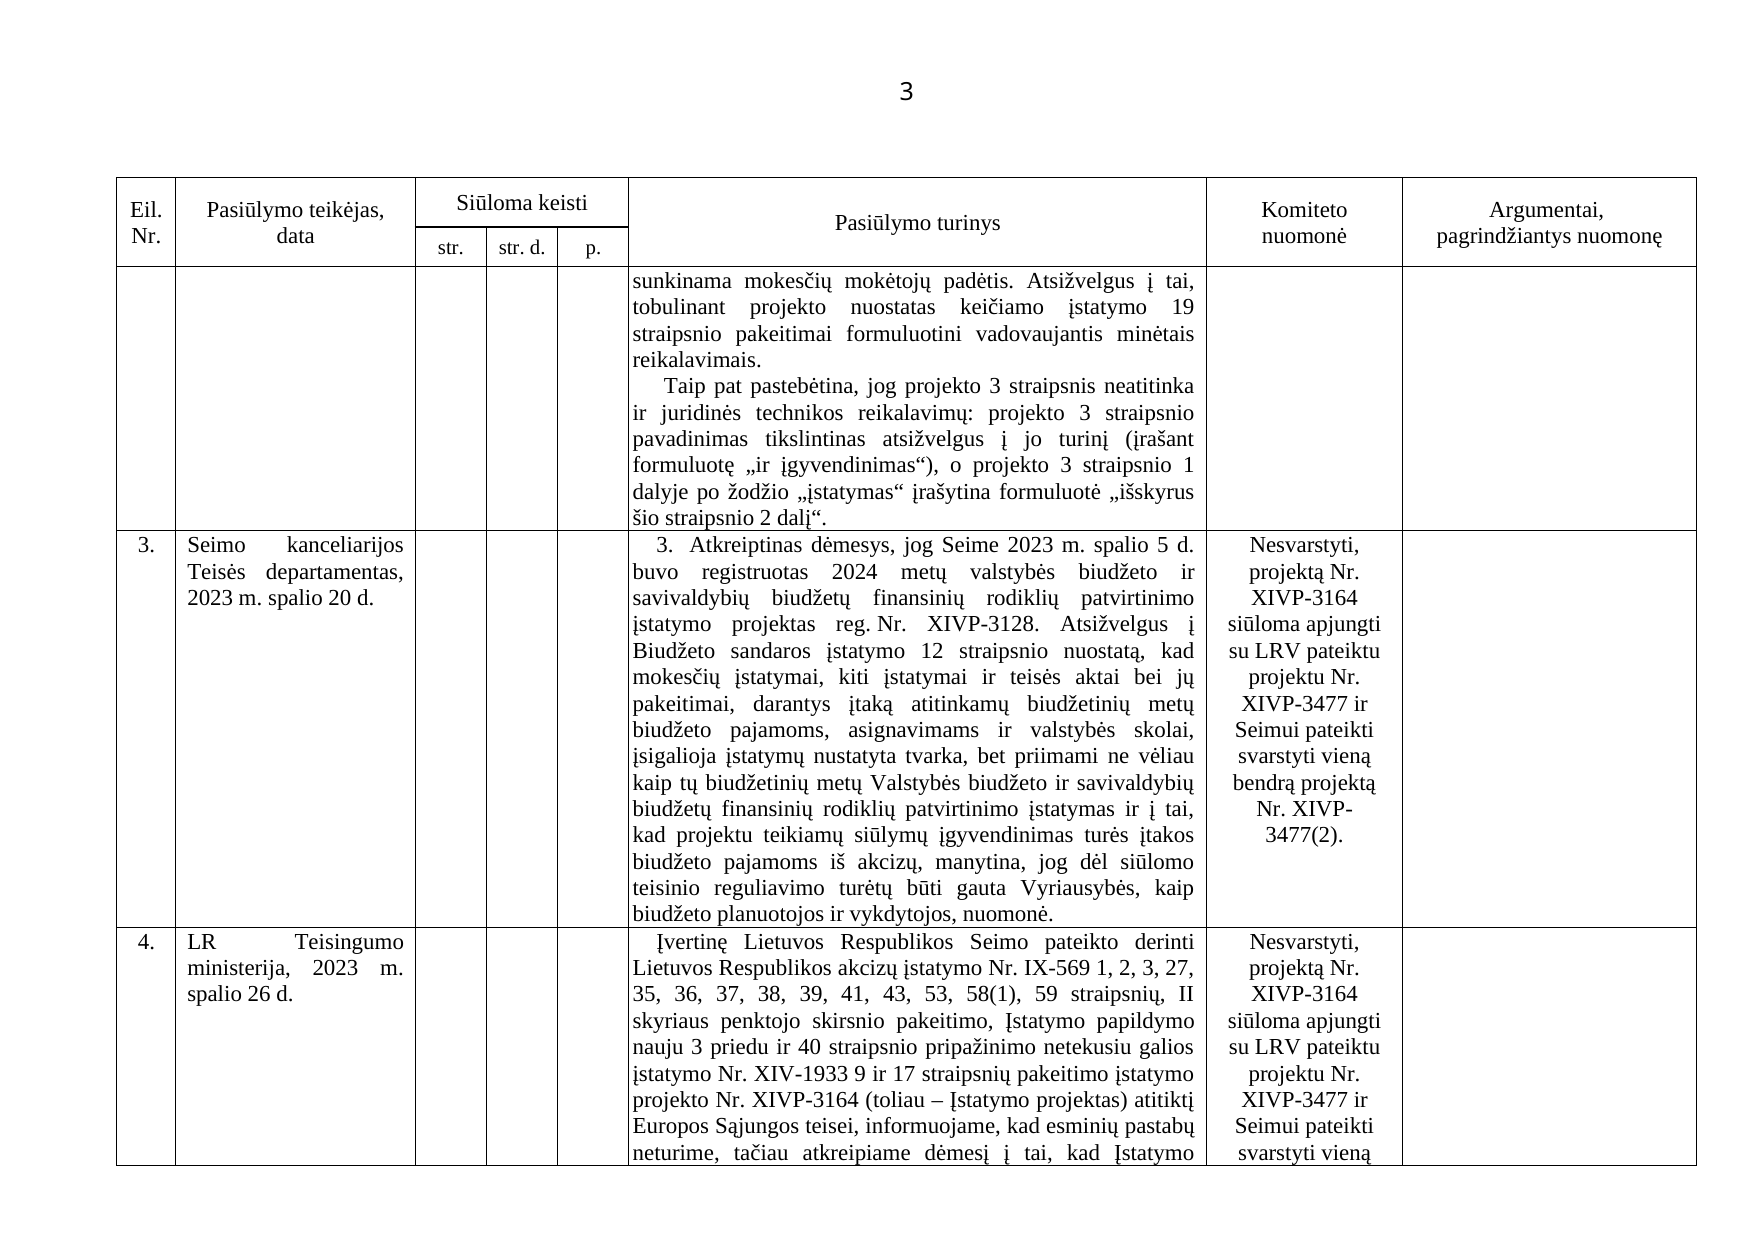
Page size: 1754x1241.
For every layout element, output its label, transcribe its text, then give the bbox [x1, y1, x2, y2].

table_cell 3. Atkreiptinas dėmesys, jog Seime 2023 m. spalio 5 d. buvo registruotas 2024 metų valstybės biudžeto ir savivaldybių biudžetų finansinių rodiklių patvirtinimo įstatymo projektas reg. Nr. XIVP-3128. Atsižvelgus į Biudžeto sandaros įstatymo 12 straipsnio nuostatą, kad mokesčių įstatymai, kiti įstatymai ir teisės aktai bei jų pakeitimai, darantys įtaką atitinkamų biudžetinių metų biudžeto pajamoms, asignavimams ir valstybės skolai, įsigalioja įstatymų nustatyta tvarka, bet priimami ne vėliau kaip tų biudžetinių metų Valstybės biudžeto ir savivaldybių biudžetų finansinių rodiklių patvirtinimo įstatymas ir į tai, kad projektu teikiamų siūlymų įgyvendinimas turės įtakos biudžeto pajamoms iš akcizų, manytina, jog dėl siūlomo teisinio reguliavimo turėtų būti gauta Vyriausybės, kaip biudžeto planuotojos ir vykdytojos, nuomonė. [629, 531, 1206, 927]
table_cell [416, 531, 486, 927]
table_cell Nesvarstyti, projektą Nr. XIVP-3164 siūloma apjungti su LRV pateiktu projektu Nr. XIVP-3477 ir Seimui pateikti svarstyti vieną [1207, 928, 1402, 1165]
table_cell [1403, 928, 1696, 1165]
table_cell LR Teisingumo ministerija, 2023 m. spalio 26 d. [176, 928, 415, 1165]
table_cell [558, 531, 628, 927]
table_cell [487, 531, 557, 927]
table_cell str. [416, 228, 486, 266]
table_cell [487, 267, 557, 530]
table_cell [176, 267, 415, 530]
table_cell p. [558, 228, 628, 266]
table_header Pasiūlymo turinys [629, 178, 1206, 266]
table_cell [1207, 267, 1402, 530]
table_header Komiteto nuomonė [1207, 178, 1402, 266]
table_cell [1403, 531, 1696, 927]
table_cell Įvertinę Lietuvos Respublikos Seimo pateikto derinti Lietuvos Respublikos akcizų įstatymo Nr. IX-569 1, 2, 3, 27, 35, 36, 37, 38, 39, 41, 43, 53, 58(1), 59 straipsnių, II skyriaus penktojo skirsnio pakeitimo, Įstatymo papildymo nauju 3 priedu ir 40 straipsnio pripažinimo netekusiu galios įstatymo Nr. XIV-1933 9 ir 17 straipsnių pakeitimo įstatymo projekto Nr. XIVP-3164 (toliau – Įstatymo projektas) atitiktį Europos Sąjungos teisei, informuojame, kad esminių pastabų neturime, tačiau atkreipiame dėmesį į tai, kad Įstatymo [629, 928, 1206, 1165]
table_cell [416, 267, 486, 530]
table_cell Seimo kanceliarijos Teisės departamentas, 2023 m. spalio 20 d. [176, 531, 415, 927]
table_cell 4. [117, 928, 175, 1165]
table_cell [1403, 267, 1696, 530]
table_cell [487, 928, 557, 1165]
table_cell [558, 928, 628, 1165]
table_cell str. d. [487, 228, 557, 266]
table_header Eil. Nr. [117, 178, 175, 266]
table_cell [416, 928, 486, 1165]
table_cell [558, 267, 628, 530]
table_header Pasiūlymo teikėjas, data [176, 178, 415, 266]
table_cell [117, 267, 175, 530]
table_cell sunkinama mokesčių mokėtojų padėtis. Atsižvelgus į tai, tobulinant projekto nuostatas keičiamo įstatymo 19 straipsnio pakeitimai formuluotini vadovaujantis minėtais reikalavimais. Taip pat pastebėtina, jog projekto 3 straipsnis neatitinka ir juridinės technikos reikalavimų: projekto 3 straipsnio pavadinimas tikslintinas atsižvelgus į jo turinį (įrašant formuluotę „ir įgyvendinimas“), o projekto 3 straipsnio 1 dalyje po žodžio „įstatymas“ įrašytina formuluotė „išskyrus šio straipsnio 2 dalį“. [629, 267, 1206, 530]
table_cell 3. [117, 531, 175, 927]
table_header Siūloma keisti [416, 178, 628, 226]
table_header Argumentai, pagrindžiantys nuomonę [1403, 178, 1696, 266]
table_cell Nesvarstyti, projektą Nr. XIVP-3164 siūloma apjungti su LRV pateiktu projektu Nr. XIVP-3477 ir Seimui pateikti svarstyti vieną bendrą projektą Nr. XIVP-3477(2). [1207, 531, 1402, 927]
